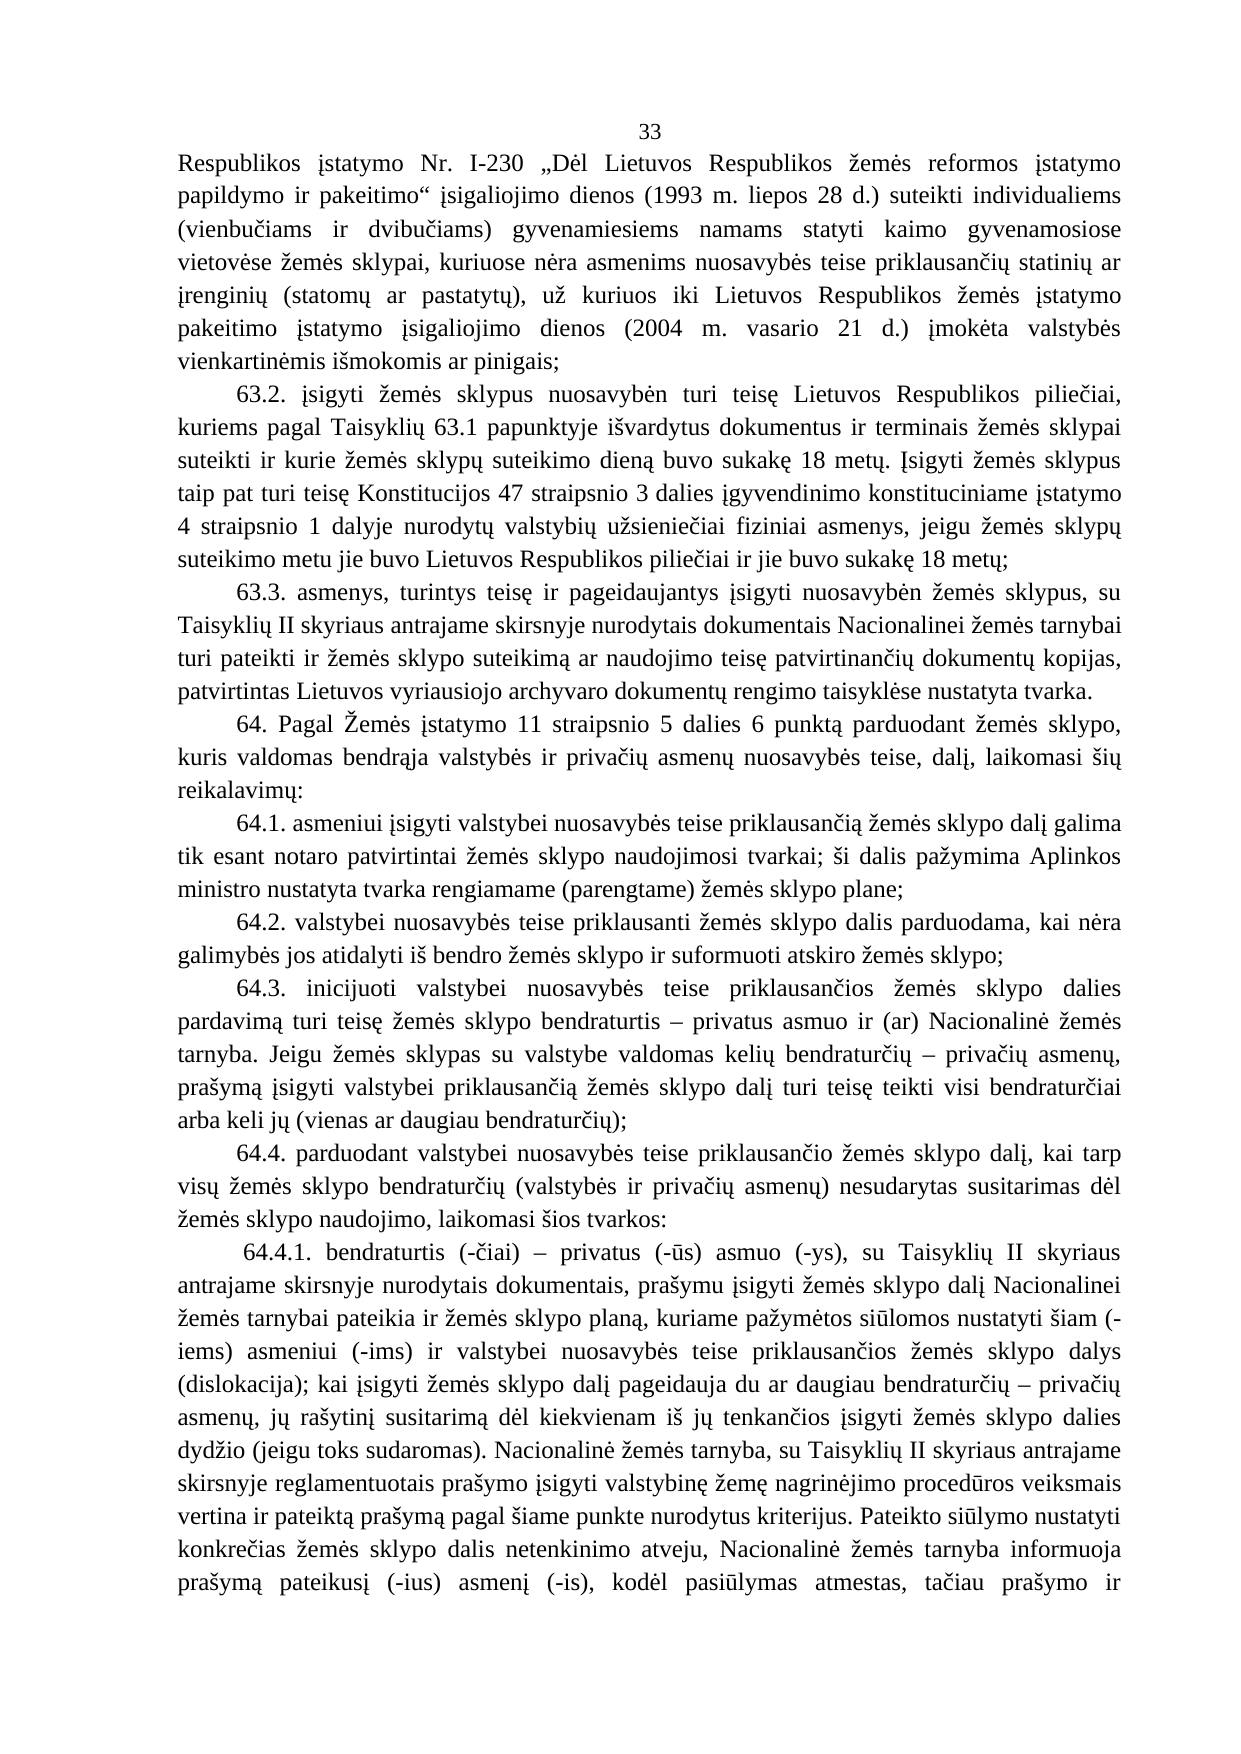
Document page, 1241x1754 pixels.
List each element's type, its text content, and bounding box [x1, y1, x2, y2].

text 64.3. inicijuoti valstybei nuosavybės teise priklausančios žemės sklypo dalies pardavimą turi teisę žemės sklypo bendraturtis – privatus asmuo ir (ar) Nacionalinė žemės tarnyba. Jeigu žemės sklypas su valstybe valdomas kelių bendraturčių – privačių asmenų, prašymą įsigyti valstybei priklausančią žemės sklypo dalį turi teisę teikti visi bendraturčiai arba keli jų (vienas ar daugiau bendraturčių); [177, 973, 1122, 1134]
text 63.3. asmenys, turintys teisę ir pageidaujantys įsigyti nuosavybėn žemės sklypus, su Taisyklių II skyriaus antrajame skirsnyje nurodytais dokumentais Nacionalinei žemės tarnybai turi pateikti ir žemės sklypo suteikimą ar naudojimo teisę patvirtinančių dokumentų kopijas, patvirtintas Lietuvos vyriausiojo archyvaro dokumentų rengimo taisyklėse nustatyta tvarka. [177, 577, 1122, 705]
text 64.4.1. bendraturtis (-čiai) – privatus (-ūs) asmuo (-ys), su Taisyklių II skyriaus antrajame skirsnyje nurodytais dokumentais, prašymu įsigyti žemės sklypo dalį Nacionalinei žemės tarnybai pateikia ir žemės sklypo planą, kuriame pažymėtos siūlomos nustatyti šiam (-iems) asmeniui (-ims) ir valstybei nuosavybės teise priklausančios žemės sklypo dalys (dislokacija); kai įsigyti žemės sklypo dalį pageidauja du ar daugiau bendraturčių – privačių asmenų, jų rašytinį susitarimą dėl kiekvienam iš jų tenkančios įsigyti žemės sklypo dalies dydžio (jeigu toks sudaromas). Nacionalinė žemės tarnyba, su Taisyklių II skyriaus antrajame skirsnyje reglamentuotais prašymo įsigyti valstybinę žemę nagrinėjimo procedūros veiksmais vertina ir pateiktą prašymą pagal šiame punkte nurodytus kriterijus. Pateikto siūlymo nustatyti konkrečias žemės sklypo dalis netenkinimo atveju, Nacionalinė žemės tarnyba informuoja prašymą pateikusį (-ius) asmenį (-is), kodėl pasiūlymas atmestas, tačiau prašymo ir [177, 1237, 1122, 1596]
text 64.4. parduodant valstybei nuosavybės teise priklausančio žemės sklypo dalį, kai tarp visų žemės sklypo bendraturčių (valstybės ir privačių asmenų) nesudarytas susitarimas dėl žemės sklypo naudojimo, laikomasi šios tvarkos: [177, 1138, 1122, 1233]
text Respublikos įstatymo Nr. I-230 „Dėl Lietuvos Respublikos žemės reformos įstatymo papildymo ir pakeitimo“ įsigaliojimo dienos (1993 m. liepos 28 d.) suteikti individualiems (vienbučiams ir dvibučiams) gyvenamiesiems namams statyti kaimo gyvenamosiose vietovėse žemės sklypai, kuriuose nėra asmenims nuosavybės teise priklausančių statinių ar įrenginių (statomų ar pastatytų), už kuriuos iki Lietuvos Respublikos žemės įstatymo pakeitimo įstatymo įsigaliojimo dienos (2004 m. vasario 21 d.) įmokėta valstybės vienkartinėmis išmokomis ar pinigais; [177, 148, 1122, 374]
text 64. Pagal Žemės įstatymo 11 straipsnio 5 dalies 6 punktą parduodant žemės sklypo, kuris valdomas bendrąja valstybės ir privačių asmenų nuosavybės teise, dalį, laikomasi šių reikalavimų: [177, 709, 1122, 804]
text 64.2. valstybei nuosavybės teise priklausanti žemės sklypo dalis parduodama, kai nėra galimybės jos atidalyti iš bendro žemės sklypo ir suformuoti atskiro žemės sklypo; [177, 907, 1122, 969]
text 64.1. asmeniui įsigyti valstybei nuosavybės teise priklausančią žemės sklypo dalį galima tik esant notaro patvirtintai žemės sklypo naudojimosi tvarkai; ši dalis pažymima Aplinkos ministro nustatyta tvarka rengiamame (parengtame) žemės sklypo plane; [177, 808, 1122, 903]
text 63.2. įsigyti žemės sklypus nuosavybėn turi teisę Lietuvos Respublikos piliečiai, kuriems pagal Taisyklių 63.1 papunktyje išvardytus dokumentus ir terminais žemės sklypai suteikti ir kurie žemės sklypų suteikimo dieną buvo sukakę 18 metų. Įsigyti žemės sklypus taip pat turi teisę Konstitucijos 47 straipsnio 3 dalies įgyvendinimo konstituciniame įstatymo 4 straipsnio 1 dalyje nurodytų valstybių užsieniečiai fiziniai asmenys, jeigu žemės sklypų suteikimo metu jie buvo Lietuvos Respublikos piliečiai ir jie buvo sukakę 18 metų; [177, 379, 1122, 573]
